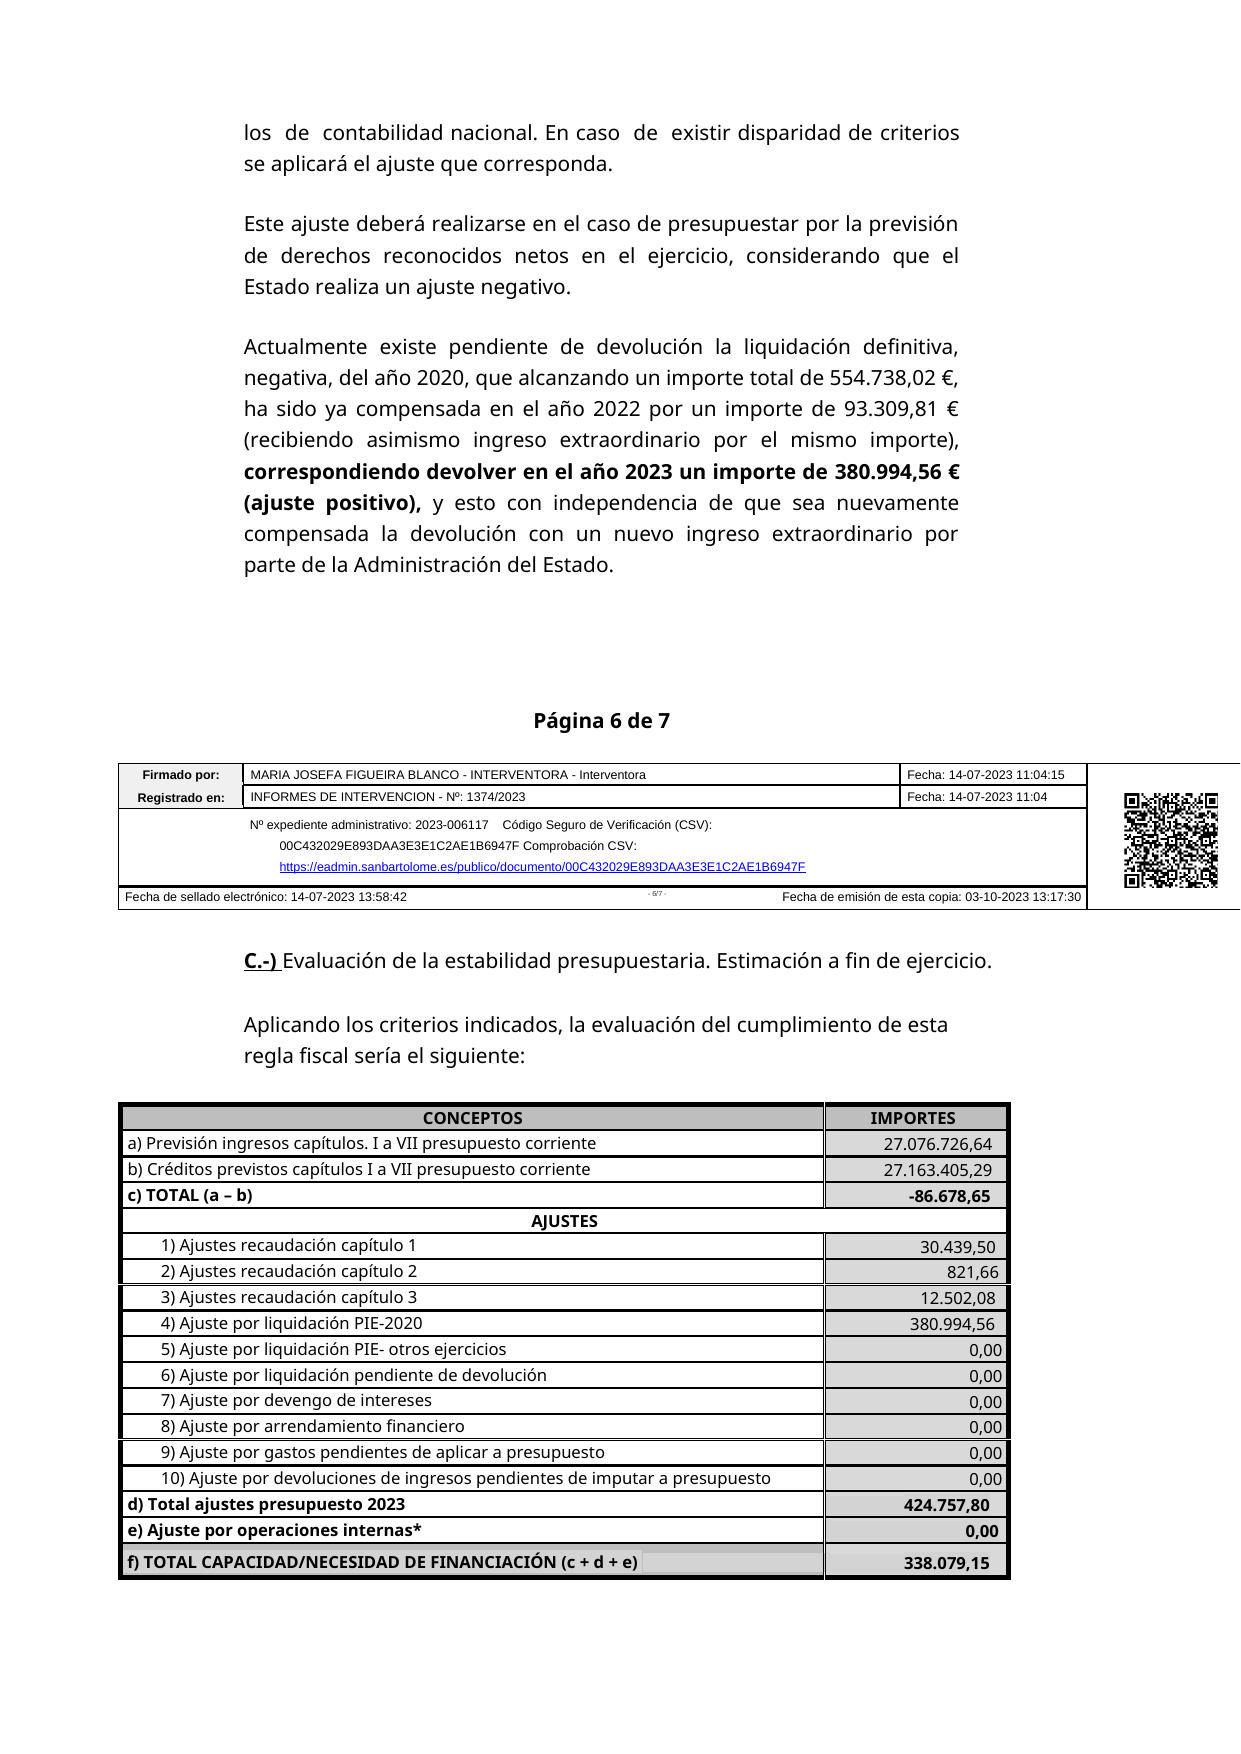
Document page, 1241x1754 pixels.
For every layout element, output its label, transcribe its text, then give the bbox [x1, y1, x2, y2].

table_cell 10) Ajuste por devoluciones de ingresos pendientes de imputar a presupuesto [123, 1467, 823, 1490]
table_header Firmado por: [119, 764, 242, 782]
table_cell 6) Ajuste por liquidación pendiente de devolución [123, 1363, 823, 1387]
table_cell 8) Ajuste por arrendamiento financiero [123, 1415, 823, 1438]
table_cell Fecha: 14-07-2023 11:04 [901, 786, 1086, 807]
table_cell -86.678,65 [826, 1183, 1006, 1207]
text C.-) Evaluación de la estabilidad presupuestaria. Estimación a fin de ejercicio. [243, 946, 1025, 974]
table_cell 338.079,15 [826, 1544, 1006, 1575]
table_cell c) TOTAL (a – b) [123, 1183, 823, 1207]
table_cell 5) Ajuste por liquidación PIE- otros ejercicios [123, 1337, 823, 1361]
table_header IMPORTES [826, 1107, 1006, 1129]
table_cell 0,00 [826, 1415, 1006, 1438]
table_cell Nº expediente administrativo: 2023-006117 Código Seguro de Verificación (CSV): 00C432029E893DAA3E3E1C2AE1B6947F Comprobación CSV: https://eadmin.sanbartolome.es/publico/documento/00C432029E893DAA3E3E1C2AE1B6947F [119, 809, 1086, 885]
table_cell 821,66 [826, 1260, 1006, 1283]
table_cell 0,00 [826, 1467, 1006, 1490]
table_cell 30.439,50 [826, 1234, 1006, 1258]
table_cell 2) Ajustes recaudación capítulo 2 [123, 1260, 823, 1283]
text los de contabilidad nacional. En caso de existir disparidad de criterios se aplicará el ajuste que corresponda. [243, 118, 960, 178]
table_cell Fecha de sellado electrónico: 14-07-2023 13:58:42 - 6/7 - Fecha de emisión de esta copia: 03-10-2023 13:17:30 [119, 888, 1086, 909]
table_header MARIA JOSEFA FIGUEIRA BLANCO - INTERVENTORA - Interventora [244, 764, 899, 784]
table_cell 424.757,80 [826, 1492, 1006, 1516]
table_cell 9) Ajuste por gastos pendientes de aplicar a presupuesto [123, 1441, 823, 1464]
table_cell 3) Ajustes recaudación capítulo 3 [123, 1286, 823, 1309]
text Aplicando los criterios indicados, la evaluación del cumplimiento de esta regla fiscal sería el siguiente: [243, 1010, 955, 1070]
table_cell b) Créditos previstos capítulos I a VII presupuesto corriente [123, 1158, 823, 1181]
table_cell Registrado en: [119, 789, 242, 805]
table_cell 1) Ajustes recaudación capítulo 1 [123, 1234, 823, 1258]
table_cell 27.163.405,29 [826, 1158, 1006, 1181]
table_cell INFORMES DE INTERVENCION - Nº: 1374/2023 [244, 786, 899, 807]
table_cell 27.076.726,64 [826, 1131, 1006, 1155]
table_cell 0,00 [826, 1363, 1006, 1387]
table_cell 4) Ajuste por liquidación PIE-2020 [123, 1312, 823, 1335]
table_cell f) TOTAL CAPACIDAD/NECESIDAD DE FINANCIACIÓN (c + d + e) [123, 1544, 823, 1575]
text Actualmente existe pendiente de devolución la liquidación definitiva, negativa, del año 2020, que alcanzando un importe total de 554.738,02 €, ha sido ya compensada en el año 2022 por un importe de 93.309,81 € (recibiendo asimismo ingreso extraordinario por el mismo importe), correspondiendo devolver en el año 2023 un importe de 380.994,56 € (ajuste positivo), y esto con independencia de que sea nuevamente compensada la devolución con un nuevo ingreso extraordinario por parte de la Administración del Estado. [243, 332, 960, 579]
table_cell 0,00 [826, 1518, 1006, 1542]
table_cell AJUSTES [123, 1209, 1006, 1232]
table_cell 7) Ajuste por devengo de intereses [123, 1389, 823, 1413]
table_cell 0,00 [826, 1389, 1006, 1413]
text Página 6 de 7 [118, 706, 1085, 734]
text Este ajuste deberá realizarse en el caso de presupuestar por la previsión de derechos reconocidos netos en el ejercicio, considerando que el Estado realiza un ajuste negativo. [243, 209, 960, 301]
table_cell 12.502,08 [826, 1286, 1006, 1309]
table_cell a) Previsión ingresos capítulos. I a VII presupuesto corriente [123, 1131, 823, 1155]
table_cell 380.994,56 [826, 1312, 1006, 1335]
table_cell d) Total ajustes presupuesto 2023 [123, 1492, 823, 1516]
table_cell 0,00 [826, 1337, 1006, 1361]
table_header [1088, 764, 1240, 909]
table_cell 0,00 [826, 1441, 1006, 1464]
table_cell e) Ajuste por operaciones internas* [123, 1518, 823, 1542]
table_header CONCEPTOS [123, 1107, 823, 1129]
table_header Fecha: 14-07-2023 11:04:15 [901, 764, 1086, 784]
